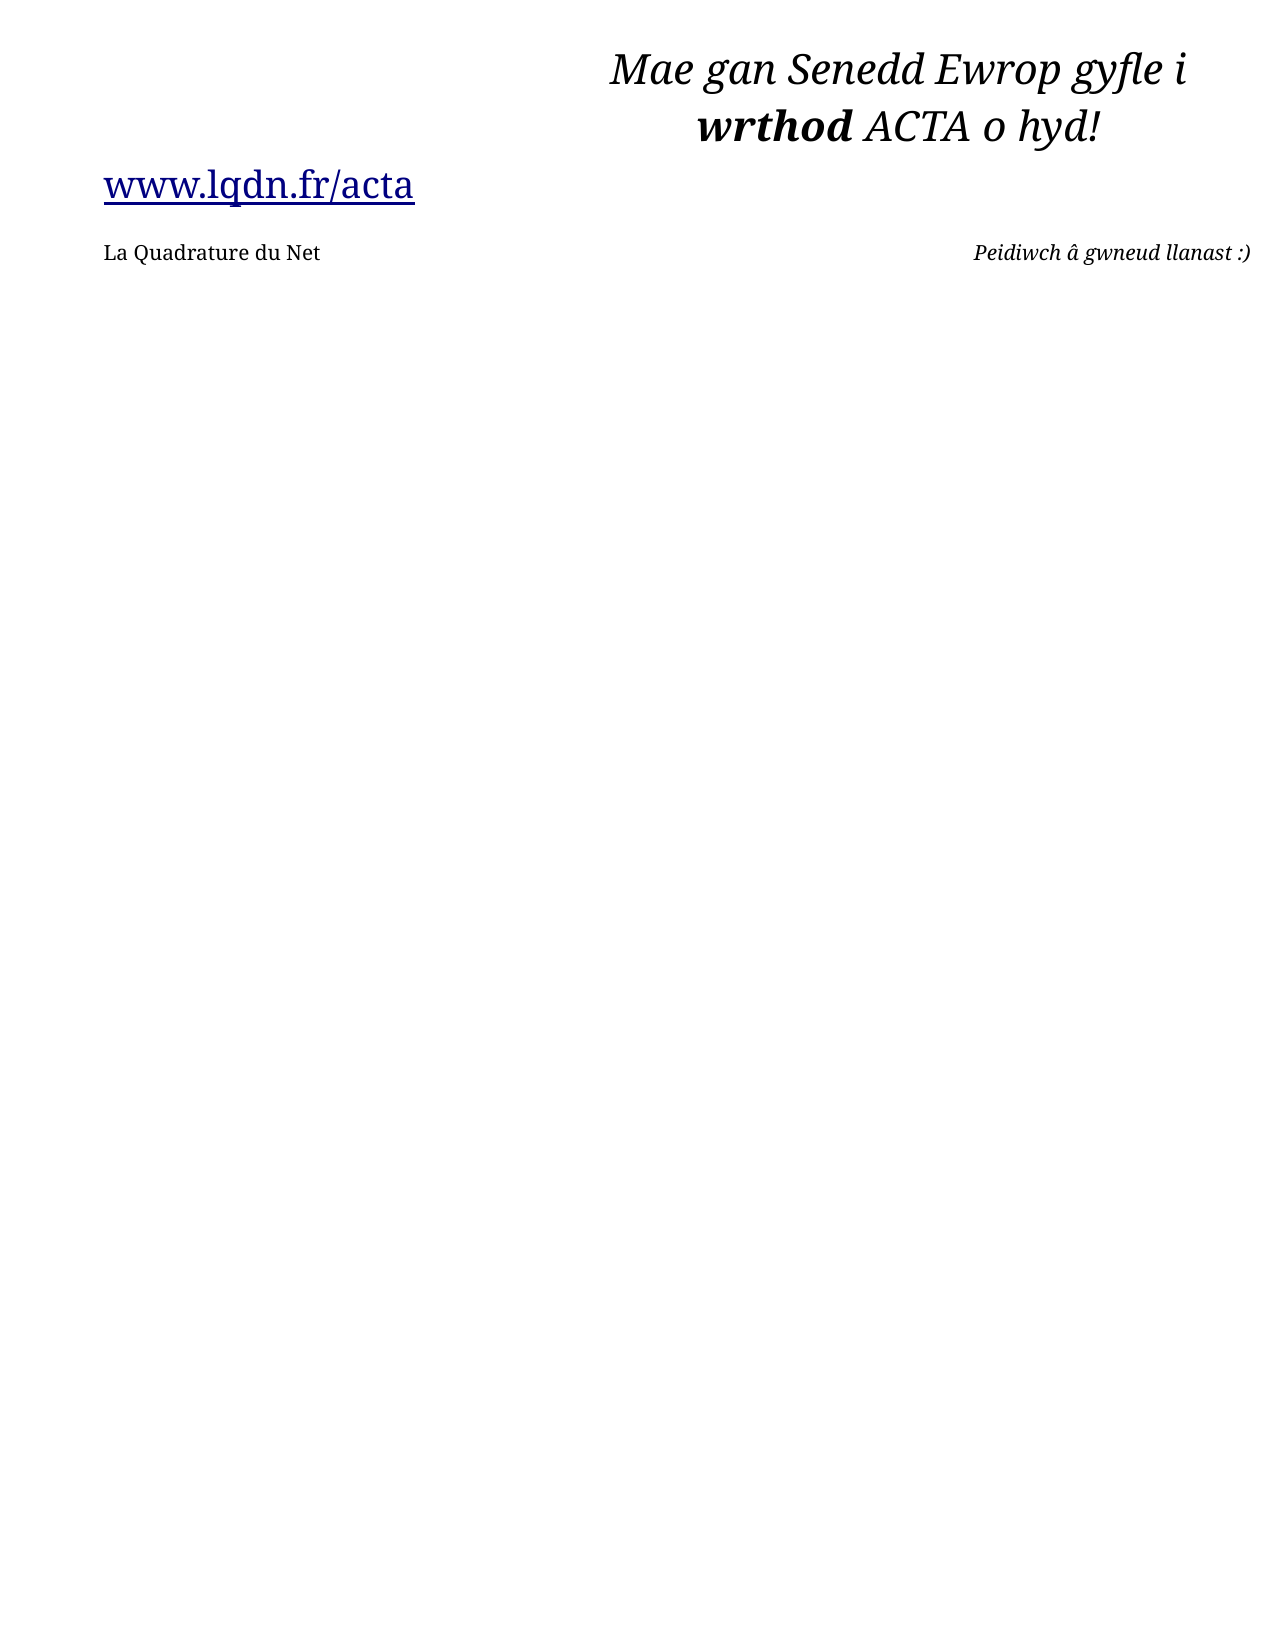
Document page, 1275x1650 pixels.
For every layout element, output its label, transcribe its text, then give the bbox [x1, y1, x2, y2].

text La Quadrature du Net Peidiwch â gwneud llanast :) [0, 238, 1275, 267]
table_header www.lqdn.fr/acta [0, 0, 526, 216]
table_header Mae gan Senedd Ewrop gyfle i wrthod ACTA o hyd! [526, 0, 1275, 216]
